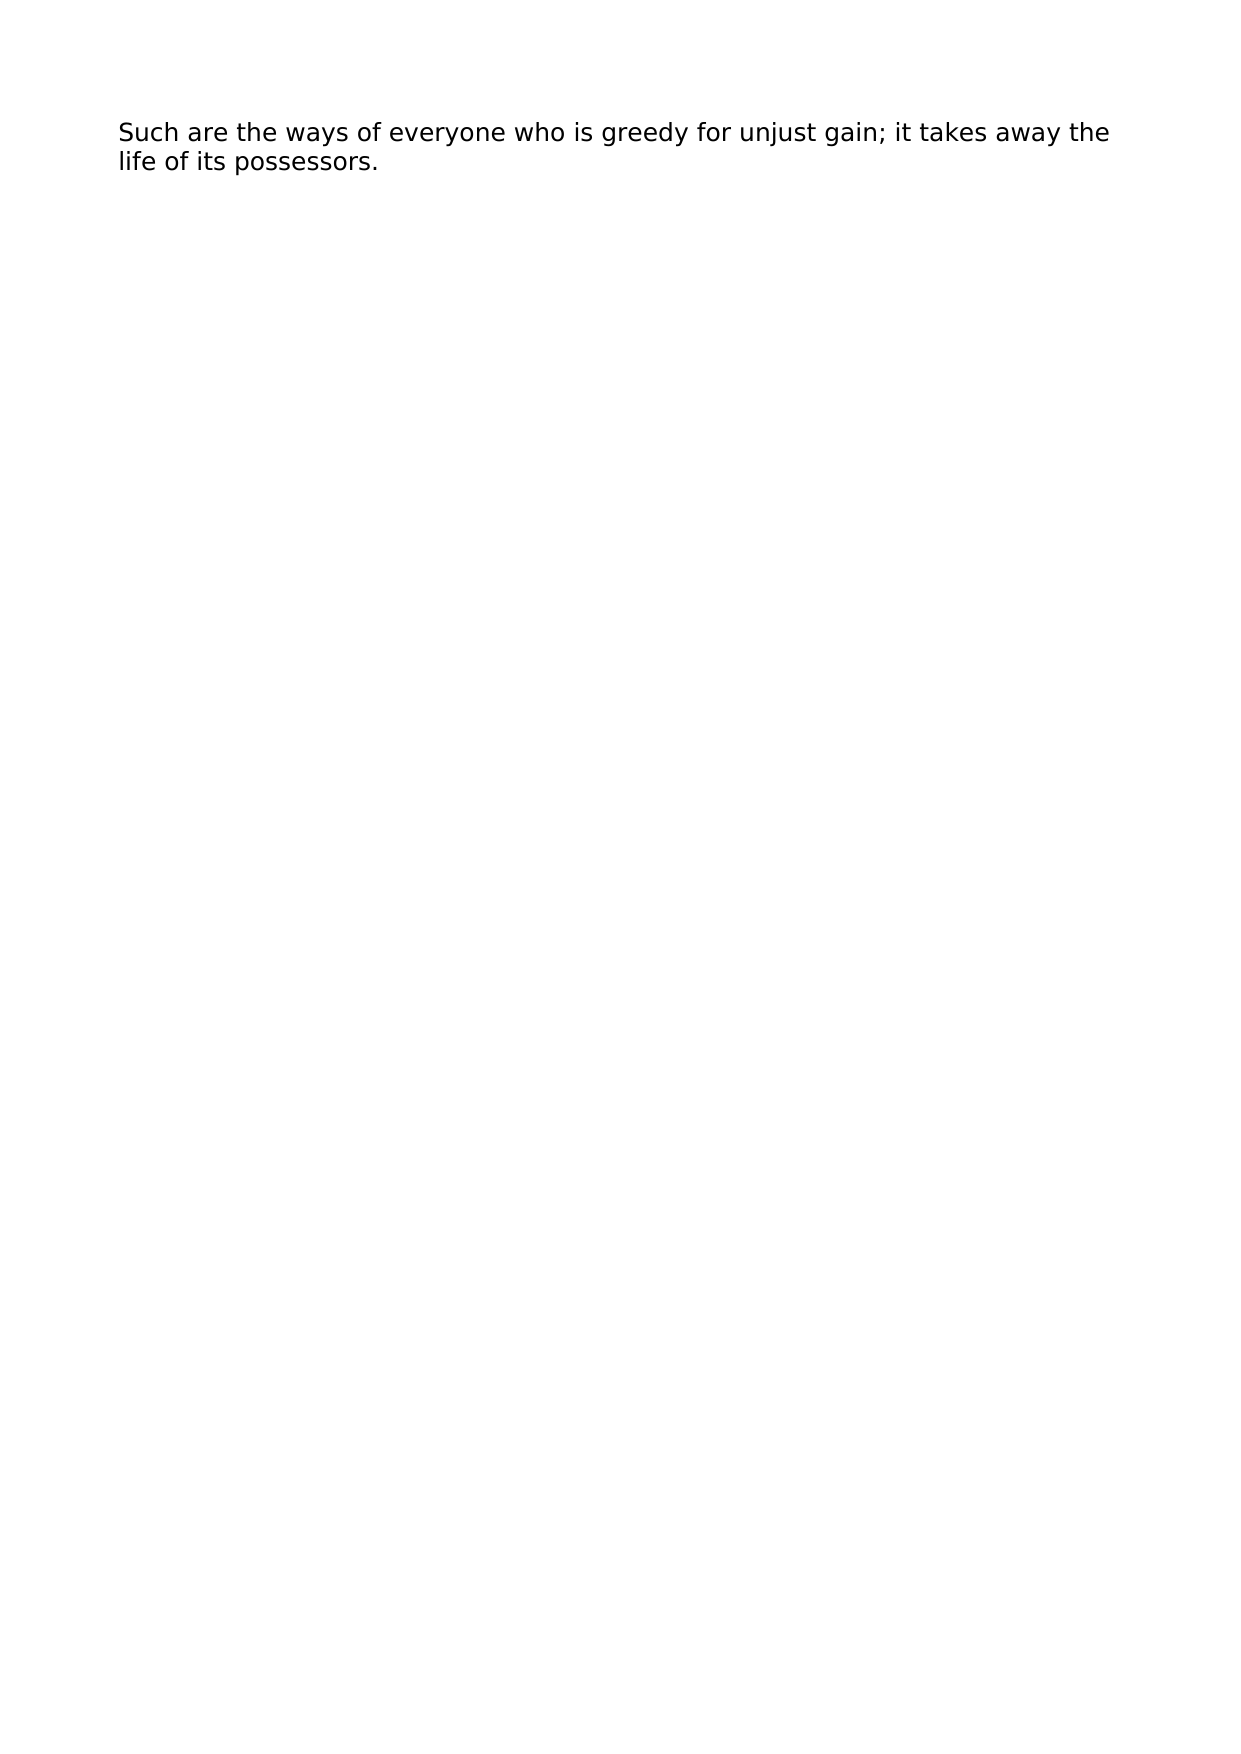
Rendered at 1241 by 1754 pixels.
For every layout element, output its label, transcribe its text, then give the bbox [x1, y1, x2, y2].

text Such are the ways of everyone who is greedy for unjust gain; it takes away the life of its possessors. [118, 118, 1122, 176]
